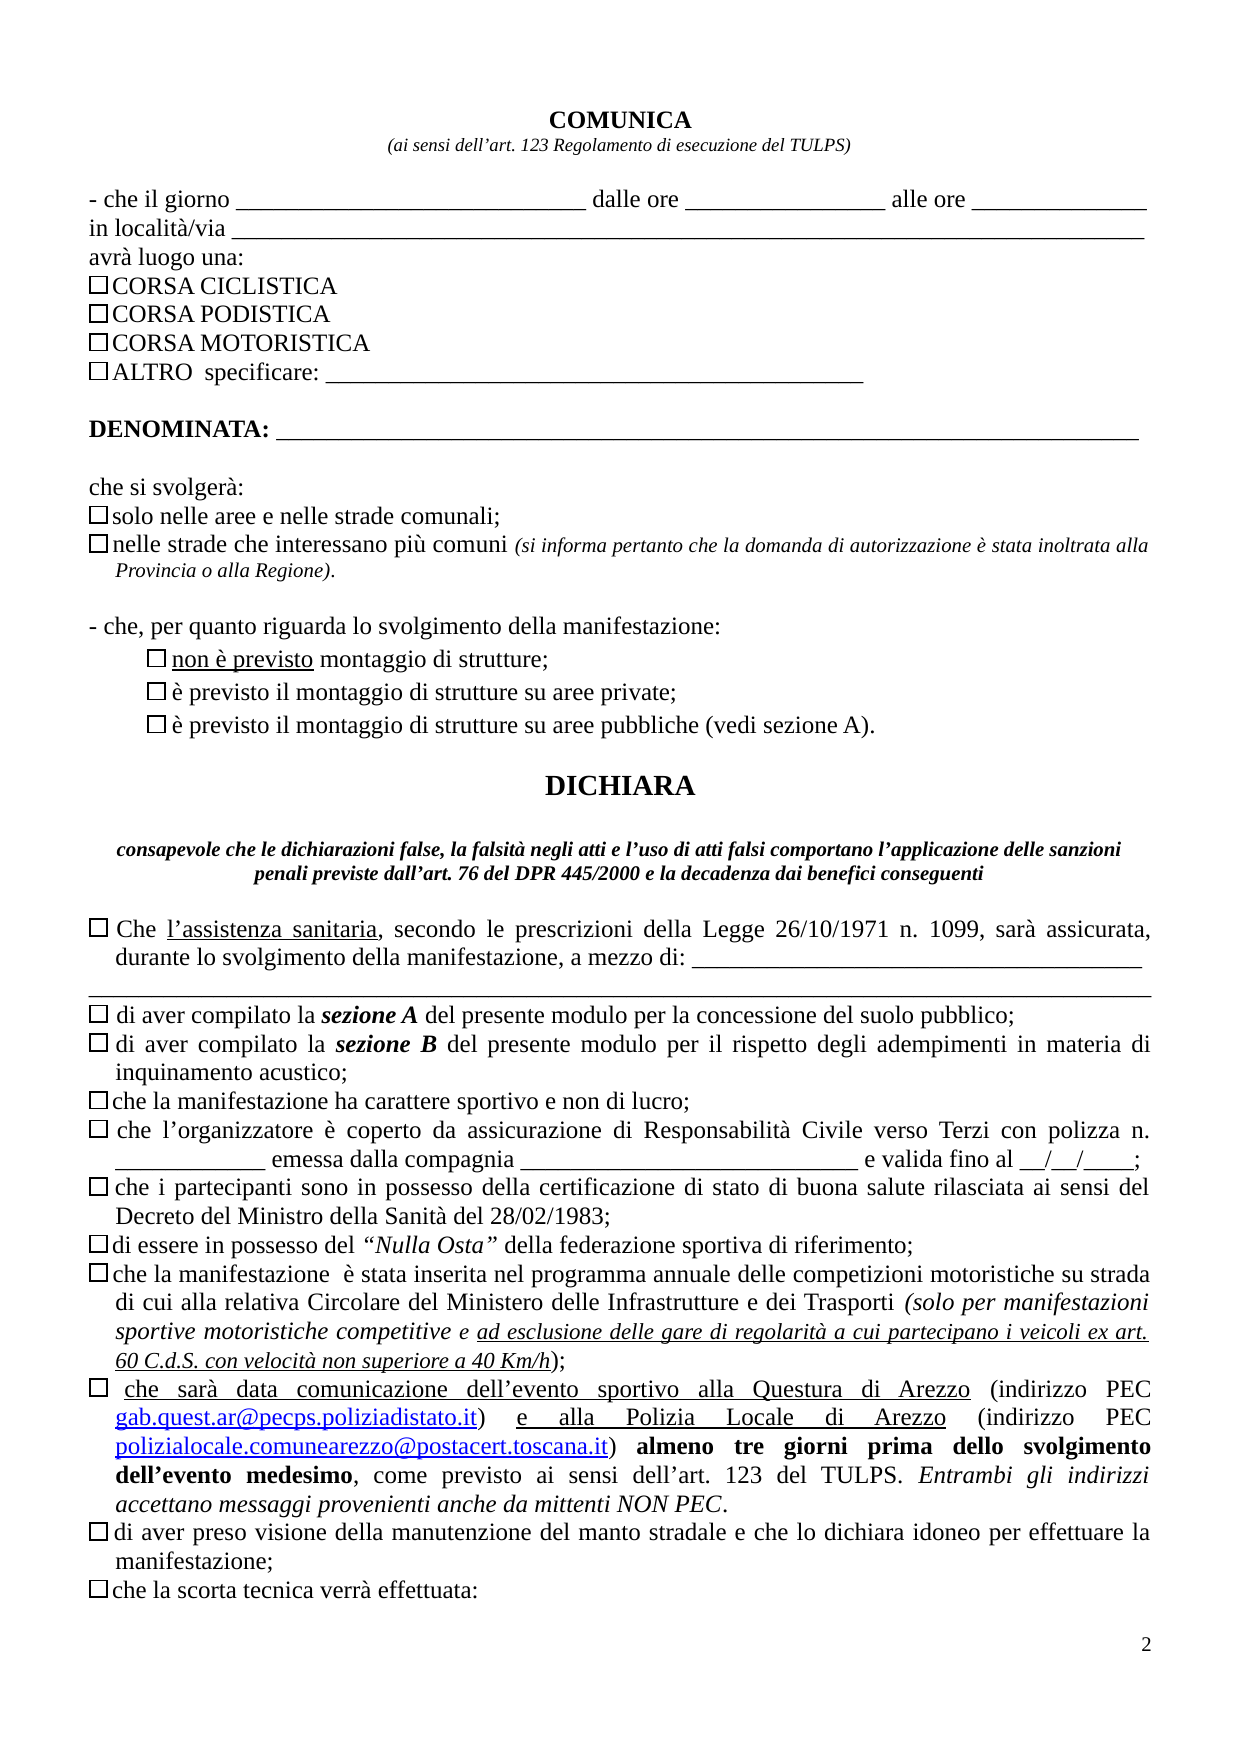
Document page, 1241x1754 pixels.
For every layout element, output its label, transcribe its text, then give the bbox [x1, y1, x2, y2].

text avrà luogo una: [89, 242, 1152, 271]
text - che il giorno ____________________________ dalle ore ________________ alle ore ______________ [89, 184, 1152, 213]
subtitle (ai sensi dell’art. 123 Regolamento di esecuzione del TULPS) [89, 134, 1152, 156]
subtitle DICHIARA [89, 768, 1152, 802]
text che l’organizzatore è coperto da assicurazione di Responsabilità Civile verso Terzi con polizza n. ____________ emessa dalla compagnia ___________________________ e valida fino al __/__/____; [89, 1115, 1152, 1172]
text non è previsto montaggio di strutture; [146, 644, 1152, 673]
list solo nelle aree e nelle strade comunali; [89, 501, 1152, 529]
list che si svolgerà: [89, 472, 1152, 501]
subtitle COMUNICA [89, 106, 1152, 134]
text Che l’assistenza sanitaria, secondo le prescrizioni della Legge 26/10/1971 n. 1099, sarà assicurata, durante lo svolgimento della manifestazione, a mezzo di: ____________________________________ [89, 914, 1152, 971]
text che la manifestazione è stata inserita nel programma annuale delle competizioni motoristiche su strada di cui alla relativa Circolare del Ministero delle Infrastrutture e dei Trasporti (solo per manifestazioni sportive motoristiche competitive e ad esclusione delle gare di regolarità a cui partecipano i veicoli ex art. 60 C.d.S. con velocità non superiore a 40 Km/h); [89, 1259, 1152, 1374]
text che la scorta tecnica verrà effettuata: [89, 1575, 1152, 1604]
text che la manifestazione ha carattere sportivo e non di lucro; [89, 1086, 1152, 1115]
text di aver compilato la sezione A del presente modulo per la concessione del suolo pubblico; [89, 1000, 1152, 1029]
text ALTRO specificare: ___________________________________________ [89, 357, 1152, 386]
text DENOMINATA: _____________________________________________________________________ [89, 414, 1152, 443]
text consapevole che le dichiarazioni false, la falsità negli atti e l’uso di atti falsi comportano l’applicazione delle sanzioni penali previste dall’art. 76 del DPR 445/2000 e la decadenza dai benefici conseguenti [89, 837, 1152, 885]
text - che, per quanto riguarda lo svolgimento della manifestazione: [89, 611, 1152, 640]
text in località/via _________________________________________________________________________ [89, 213, 1152, 242]
text è previsto il montaggio di strutture su aree pubbliche (vedi sezione A). [146, 710, 1152, 739]
text CORSA CICLISTICA [89, 271, 1152, 299]
text di essere in possesso del “Nulla Osta” della federazione sportiva di riferimento; [89, 1230, 1152, 1259]
text di aver compilato la sezione B del presente modulo per il rispetto degli adempimenti in materia di inquinamento acustico; [89, 1029, 1152, 1086]
text che sarà data comunicazione dell’evento sportivo alla Questura di Arezzo (indirizzo PEC gab.quest.ar@pecps.poliziadistato.it) e alla Polizia Locale di Arezzo (indirizzo PEC polizialocale.comunearezzo@postacert.toscana.it) almeno tre giorni prima dello svolgimento dell’evento medesimo, come previsto ai sensi dell’art. 123 del TULPS. Entrambi gli indirizzi accettano messaggi provenienti anche da mittenti NON PEC. [89, 1374, 1152, 1517]
text è previsto il montaggio di strutture su aree private; [146, 677, 1152, 706]
text CORSA PODISTICA [89, 299, 1152, 328]
text di aver preso visione della manutenzione del manto stradale e che lo dichiara idoneo per effettuare la manifestazione; [89, 1517, 1152, 1575]
text _____________________________________________________________________________________ [89, 971, 1152, 1000]
text CORSA MOTORISTICA [89, 328, 1152, 357]
list nelle strade che interessano più comuni (si informa pertanto che la domanda di autorizzazione è stata inoltrata alla Provincia o alla Regione). [89, 529, 1152, 582]
text che i partecipanti sono in possesso della certificazione di stato di buona salute rilasciata ai sensi del Decreto del Ministro della Sanità del 28/02/1983; [89, 1172, 1152, 1230]
